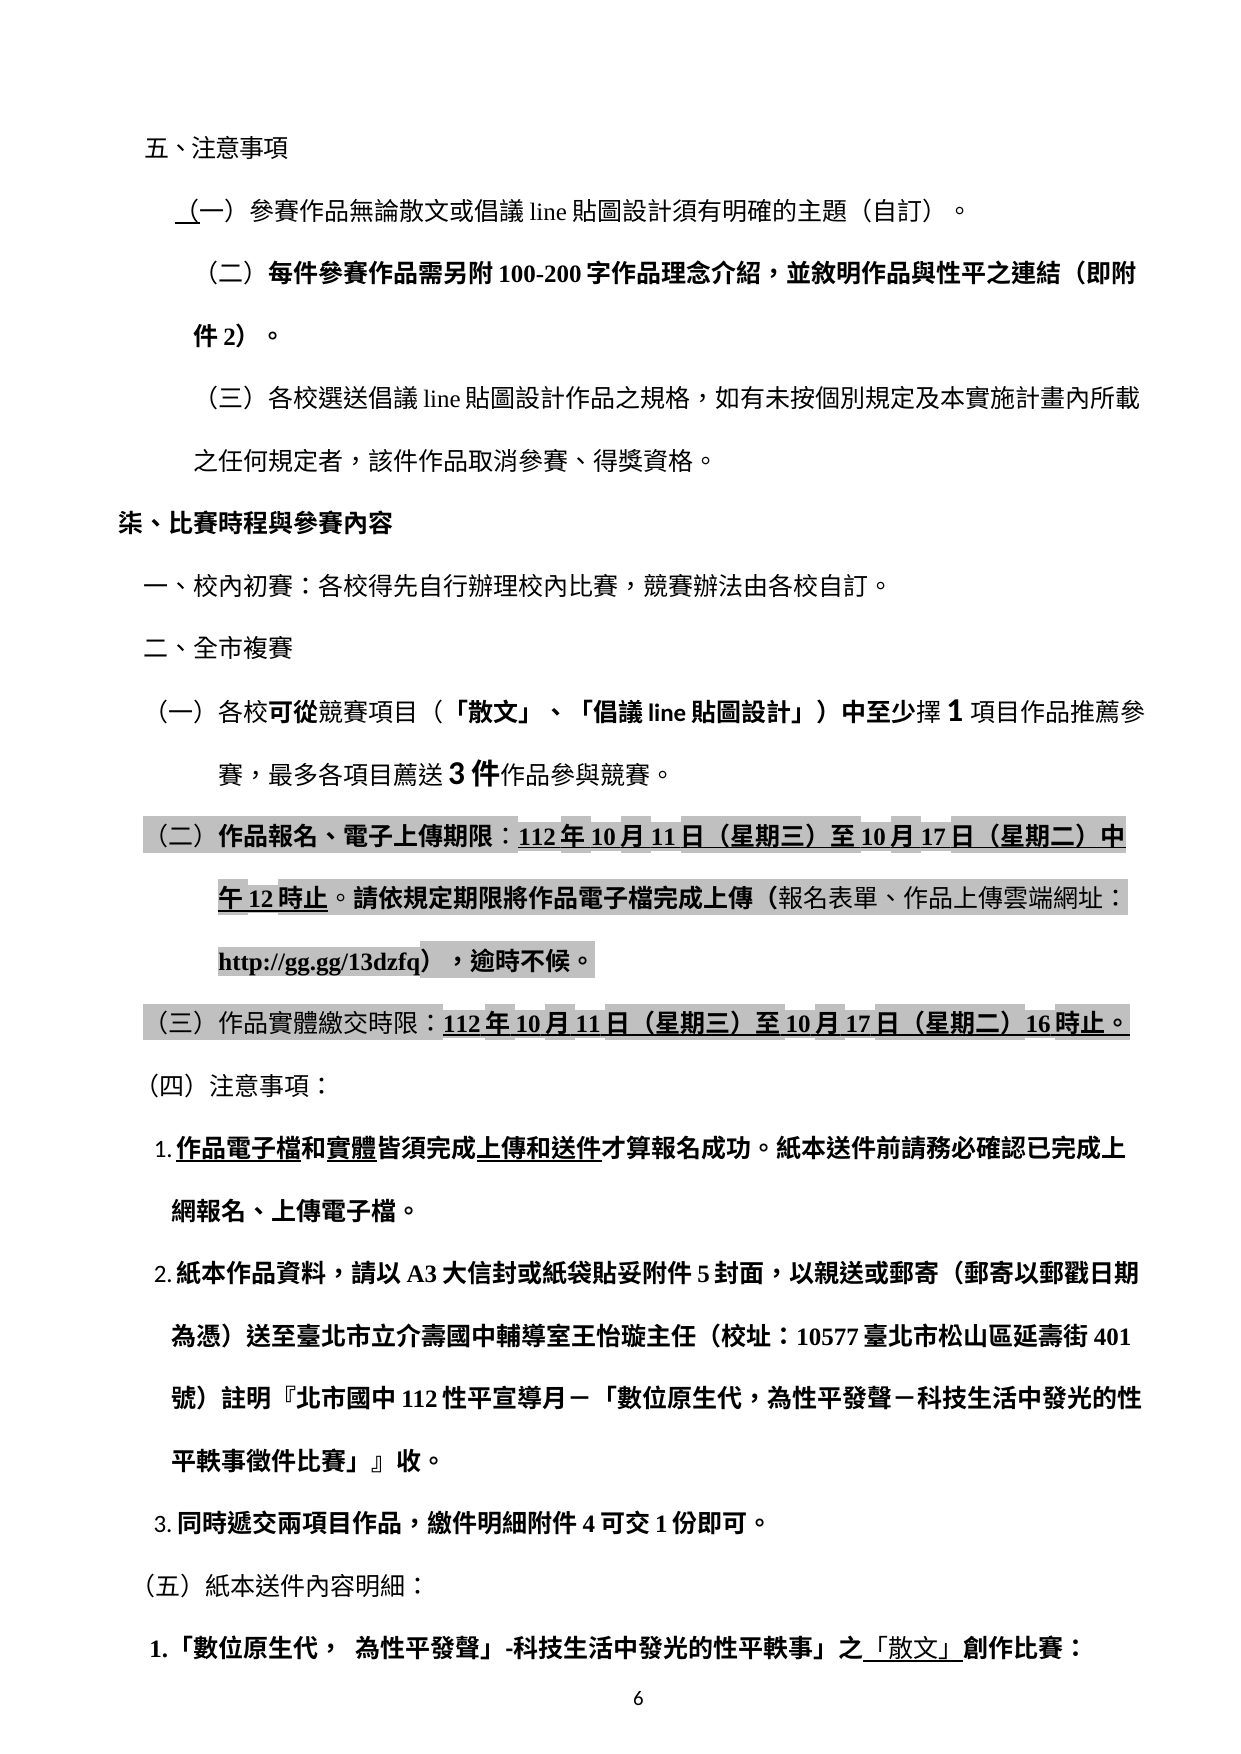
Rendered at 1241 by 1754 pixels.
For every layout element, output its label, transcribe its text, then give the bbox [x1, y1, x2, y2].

text 五、注意事項 [133, 105, 1150, 168]
text （一）各校可從競賽項目（「散文」、「倡議line貼圖設計」）中至少擇1項目作品推薦參賽，最多各項目薦送3件作品參與競賽。 [143, 668, 1150, 793]
text 二、全市複賽 [143, 605, 1150, 668]
text 一、校內初賽：各校得先自行辦理校內比賽，競賽辦法由各校自訂。 [143, 543, 1150, 605]
text 柒、比賽時程與參賽內容 [118, 480, 1150, 543]
text （三）各校選送倡議line貼圖設計作品之規格，如有未按個別規定及本實施計畫內所載之任何規定者，該件作品取消參賽、得獎資格。 [193, 355, 1150, 480]
text 1.「數位原生代， 為性平發聲」-科技生活中發光的性平軼事」之「散文」創作比賽： [143, 1605, 1150, 1668]
text （二）每件參賽作品需另附100-200字作品理念介紹，並敘明作品與性平之連結（即附件2）。 [193, 230, 1150, 355]
text （一）參賽作品無論散文或倡議line貼圖設計須有明確的主題（自訂）。 [156, 168, 1150, 230]
list 紙本作品資料，請以A3大信封或紙袋貼妥附件5封面，以親送或郵寄（郵寄以郵戳日期為憑）送至臺北市立介壽國中輔導室王怡璇主任（校址：10577臺北市松山區延壽街401號）註明『北市國中112性平宣導月－「數位原生代，為性平發聲－科技生活中發光的性平軼事徵件比賽」』收。 [153, 1230, 1150, 1480]
text （四）注意事項： [128, 1043, 1150, 1105]
text （三）作品實體繳交時限：112年10月11日（星期三）至10月17日（星期二）16時止。 [143, 980, 1150, 1043]
list 同時遞交兩項目作品，繳件明細附件4可交1份即可。 [153, 1480, 1150, 1543]
list 作品電子檔和實體皆須完成上傳和送件才算報名成功。紙本送件前請務必確認已完成上網報名、上傳電子檔。 [153, 1105, 1150, 1230]
text （五）紙本送件內容明細： [118, 1543, 1150, 1605]
text （二）作品報名、電子上傳期限：112年10月11日（星期三）至10月17日（星期二）中午12時止。請依規定期限將作品電子檔完成上傳（報名表單、作品上傳雲端網址：http://gg.gg/13dzfq），逾時不候。 [143, 793, 1150, 980]
